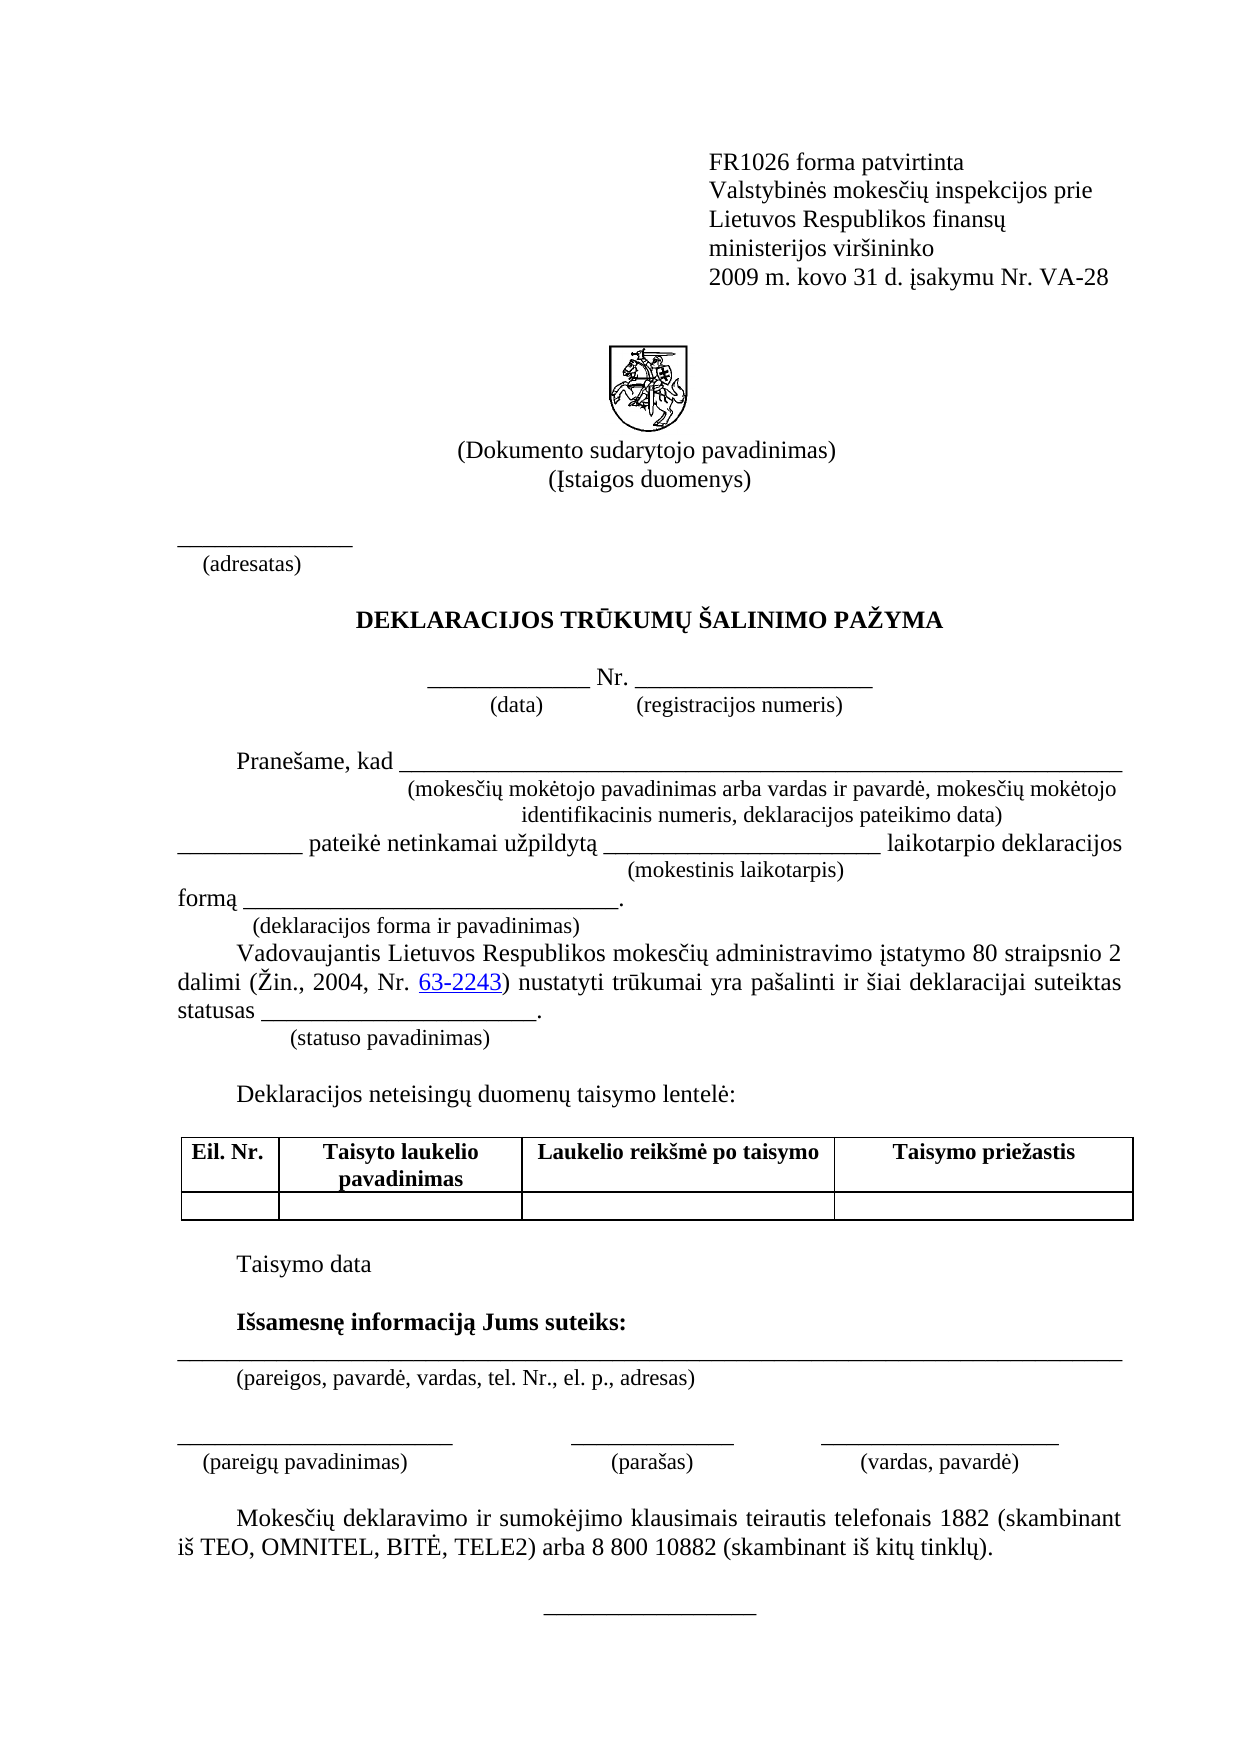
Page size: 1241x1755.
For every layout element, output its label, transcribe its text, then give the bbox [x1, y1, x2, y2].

text (data) (registracijos numeris) [490, 691, 1122, 718]
text ministerijos viršininko [177, 233, 1122, 262]
text Mokesčių deklaravimo ir sumokėjimo klausimais teirautis telefonais 1882 (skambinant iš TEO, OMNITEL, BITĖ, TELE2) arba 8 800 10882 (skambinant iš kitų tinklų). [177, 1503, 1122, 1561]
text (statuso pavadinimas) [290, 1024, 1122, 1051]
text DEKLARACIJOS TRŪKUMŲ ŠALINIMO PAŽYMA [177, 605, 1122, 634]
text _________________ [177, 1589, 1122, 1618]
text FR1026 forma patvirtinta [177, 147, 1122, 176]
text ______________ [177, 521, 1122, 550]
table_cell [523, 1193, 834, 1219]
text __________ pateikė netinkamai užpildytą laikotarpio deklaracijos [177, 828, 1122, 857]
text Vadovaujantis Lietuvos Respublikos mokesčių administravimo įstatymo 80 straipsnio 2 dalimi (Žin., 2004, Nr. 63-2243) nustatyti trūkumai yra pašalinti ir šiai deklaracijai suteiktas statusas ______________________. [177, 938, 1122, 1024]
text (pareigos, pavardė, vardas, tel. Nr., el. p., adresas) [177, 1364, 1122, 1391]
text (mokestinis laikotarpis) [627, 857, 1122, 883]
text (mokesčių mokėtojo pavadinimas arba vardas ir pavardė, mokesčių mokėtojo identifikacinis numeris, deklaracijos pateikimo data) [402, 775, 1122, 828]
text Pranešame, kad [177, 746, 1122, 775]
table_cell [835, 1193, 1132, 1219]
text formą ______________________________. [177, 883, 1122, 912]
text Valstybinės mokesčių inspekcijos prie [177, 176, 1122, 204]
text ______________________ _____________ ___________________ [177, 1419, 1122, 1448]
table_cell [280, 1193, 521, 1219]
text Lietuvos Respublikos finansų [177, 204, 1122, 233]
text Deklaracijos neteisingų duomenų taisymo lentelė: [177, 1079, 1122, 1108]
text (Įstaigos duomenys) [177, 464, 1122, 492]
text (deklaracijos forma ir pavadinimas) [252, 912, 1122, 938]
text Išsamesnę informaciją Jums suteiks: [177, 1307, 1122, 1336]
text (Dokumento sudarytojo pavadinimas) [177, 435, 1122, 464]
table_header Eil. Nr. [182, 1138, 278, 1191]
text (pareigų pavadinimas) (parašas) (vardas, pavardė) [202, 1448, 1122, 1474]
text _____________ Nr. ___________________ [177, 662, 1122, 691]
text (adresatas) [202, 550, 1122, 576]
text _ [177, 1336, 1122, 1360]
text 2009 m. kovo 31 d. įsakymu Nr. VA-28 [177, 262, 1122, 291]
text (herbas) [177, 319, 1122, 435]
table_header Laukelio reikšmė po taisymo [523, 1138, 834, 1191]
table_header Taisymo priežastis [835, 1138, 1132, 1191]
text Taisymo data [177, 1249, 1122, 1278]
table_header Taisyto laukelio pavadinimas [280, 1138, 521, 1191]
table_cell [182, 1193, 278, 1219]
